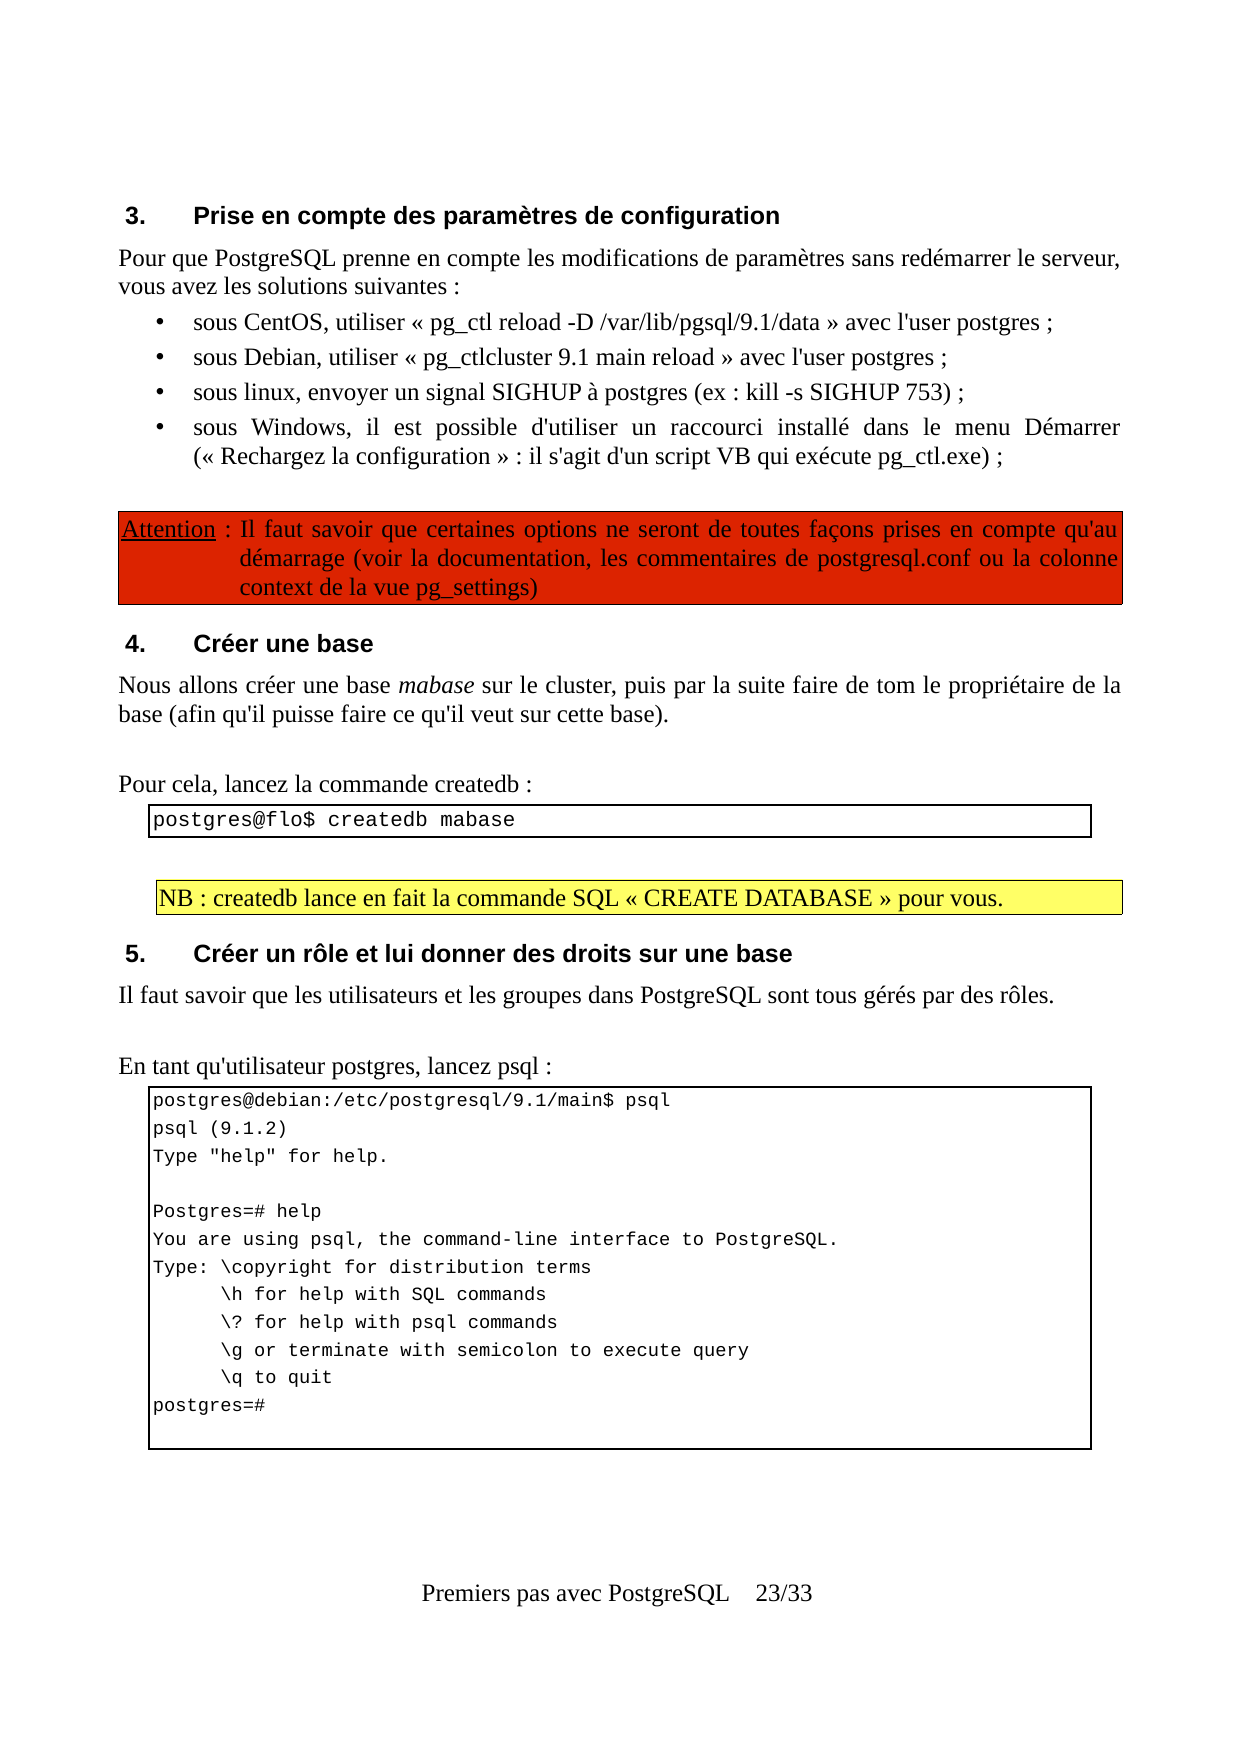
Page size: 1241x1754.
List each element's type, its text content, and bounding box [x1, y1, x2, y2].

text Postgres=# help [150, 1197, 1090, 1223]
text postgres@flo$ createdb mabase [150, 806, 1090, 836]
text psql (9.1.2) [150, 1114, 1090, 1140]
subtitle Créer un rôle et lui donner des droits sur une base [118, 939, 1122, 968]
text postgres@debian:/etc/postgresql/9.1/main$ psql [150, 1088, 1090, 1112]
list sous CentOS, utiliser « pg_ctl reload -D /var/lib/pgsql/9.1/data » avec l'user postgres ; [156, 307, 1122, 335]
text postgres=# [150, 1391, 1090, 1417]
subtitle Créer une base [118, 629, 1122, 657]
text \? for help with psql commands [150, 1308, 1090, 1334]
list createdb lance en fait la commande SQL « CREATE DATABASE » pour vous. [157, 881, 1122, 914]
text En tant qu'utilisateur postgres, lancez psql : [118, 1051, 1122, 1080]
text Pour cela, lancez la commande createdb : [118, 769, 1122, 798]
text \h for help with SQL commands [150, 1280, 1090, 1306]
text Nous allons créer une base mabase sur le cluster, puis par la suite faire de tom le propriétaire de la base (afin qu'il puisse faire ce qu'il veut sur cette base). [118, 670, 1122, 727]
text Il faut savoir que les utilisateurs et les groupes dans PostgreSQL sont tous gérés par des rôles. [118, 981, 1122, 1009]
subtitle Prise en compte des paramètres de configuration [118, 201, 1122, 230]
list sous Debian, utiliser « pg_ctlcluster 9.1 main reload » avec l'user postgres ; [156, 342, 1122, 371]
text \q to quit [150, 1363, 1090, 1389]
text You are using psql, the command-line interface to PostgreSQL. [150, 1225, 1090, 1251]
text Type: \copyright for distribution terms [150, 1252, 1090, 1279]
text Pour que PostgreSQL prenne en compte les modifications de paramètres sans redémarrer le serveur, vous avez les solutions suivantes : [118, 243, 1122, 300]
text Type "help" for help. [150, 1142, 1090, 1168]
text \g or terminate with semicolon to execute query [150, 1336, 1090, 1362]
list sous linux, envoyer un signal SIGHUP à postgres (ex : kill -s SIGHUP 753) ; [156, 377, 1122, 406]
list sous Windows, il est possible d'utiliser un raccourci installé dans le menu Démarrer (« Rechargez la configuration » : il s'agit d'un script VB qui exécute pg_ctl.exe) ; [156, 412, 1122, 470]
text Attention : Il faut savoir que certaines options ne seront de toutes façons prises en compte qu'au démarrage (voir la documentation, les commentaires de postgresql.conf ou la colonne context de la vue pg_settings) [119, 512, 1122, 604]
